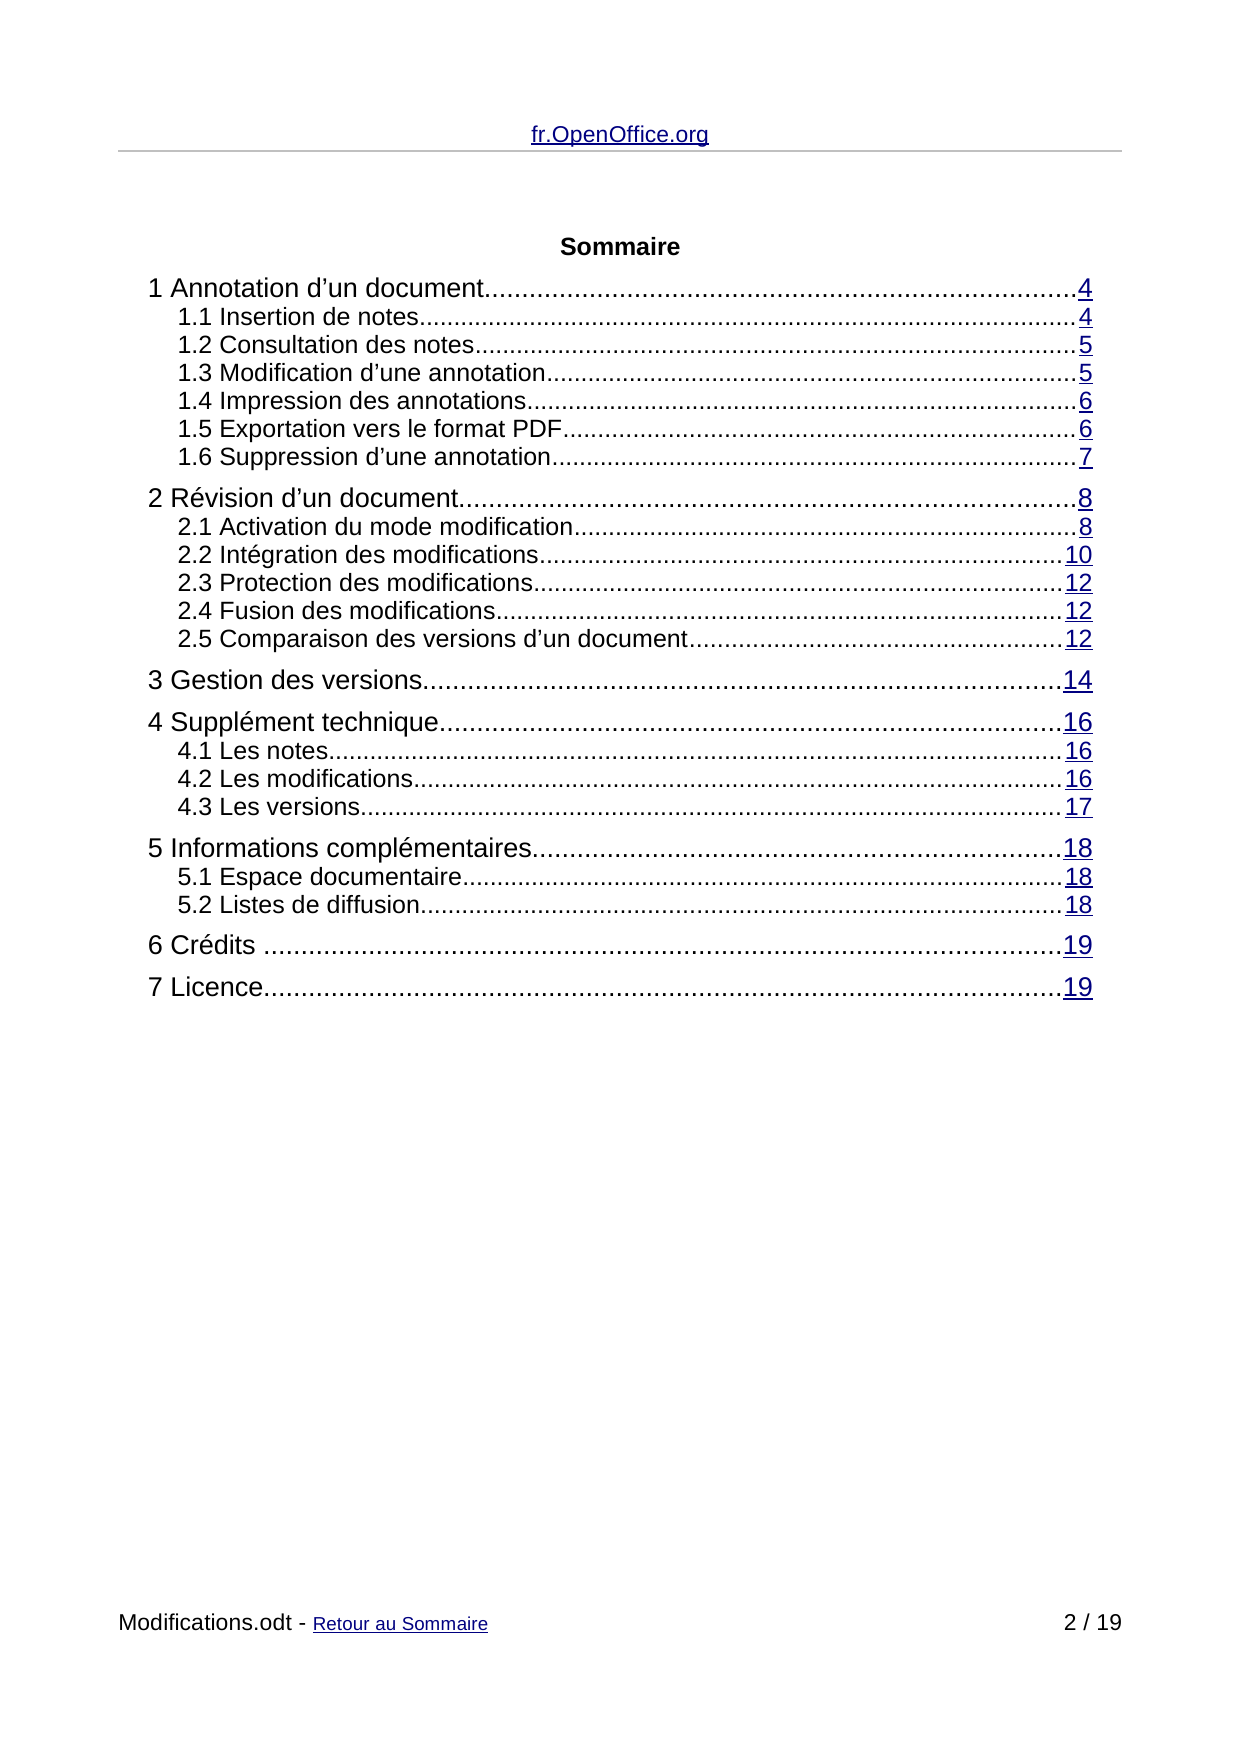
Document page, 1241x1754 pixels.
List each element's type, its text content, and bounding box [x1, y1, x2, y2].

text 1.3 Modification d’une annotation 5 [177, 359, 1093, 387]
text 5.1 Espace documentaire 18 [177, 862, 1093, 891]
text 4.1 Les notes 16 [177, 737, 1093, 765]
subtitle Sommaire [118, 233, 1122, 261]
text 2 Révision d’un document 8 [148, 483, 1093, 513]
text 2.1 Activation du mode modification 8 [177, 513, 1093, 541]
text 6 Crédits 19 [148, 930, 1093, 960]
text 1.1 Insertion de notes 4 [177, 303, 1093, 331]
text 2.5 Comparaison des versions d’un document 12 [177, 625, 1093, 653]
text 4 Supplément technique 16 [148, 707, 1093, 737]
text 4.3 Les versions 17 [177, 793, 1093, 821]
text 1.2 Consultation des notes 5 [177, 331, 1093, 359]
text 2.4 Fusion des modifications 12 [177, 597, 1093, 625]
text 2.3 Protection des modifications 12 [177, 569, 1093, 597]
text 2.2 Intégration des modifications 10 [177, 541, 1093, 569]
text 5.2 Listes de diffusion 18 [177, 891, 1093, 918]
text 1.6 Suppression d’une annotation 7 [177, 443, 1093, 471]
text 4.2 Les modifications 16 [177, 765, 1093, 793]
text 3 Gestion des versions 14 [148, 665, 1093, 695]
text 1 Annotation d’un document 4 [148, 273, 1093, 303]
text 5 Informations complémentaires 18 [148, 832, 1093, 862]
text 1.5 Exportation vers le format PDF 6 [177, 415, 1093, 443]
text 1.4 Impression des annotations 6 [177, 387, 1093, 415]
text 7 Licence 19 [148, 972, 1093, 1002]
